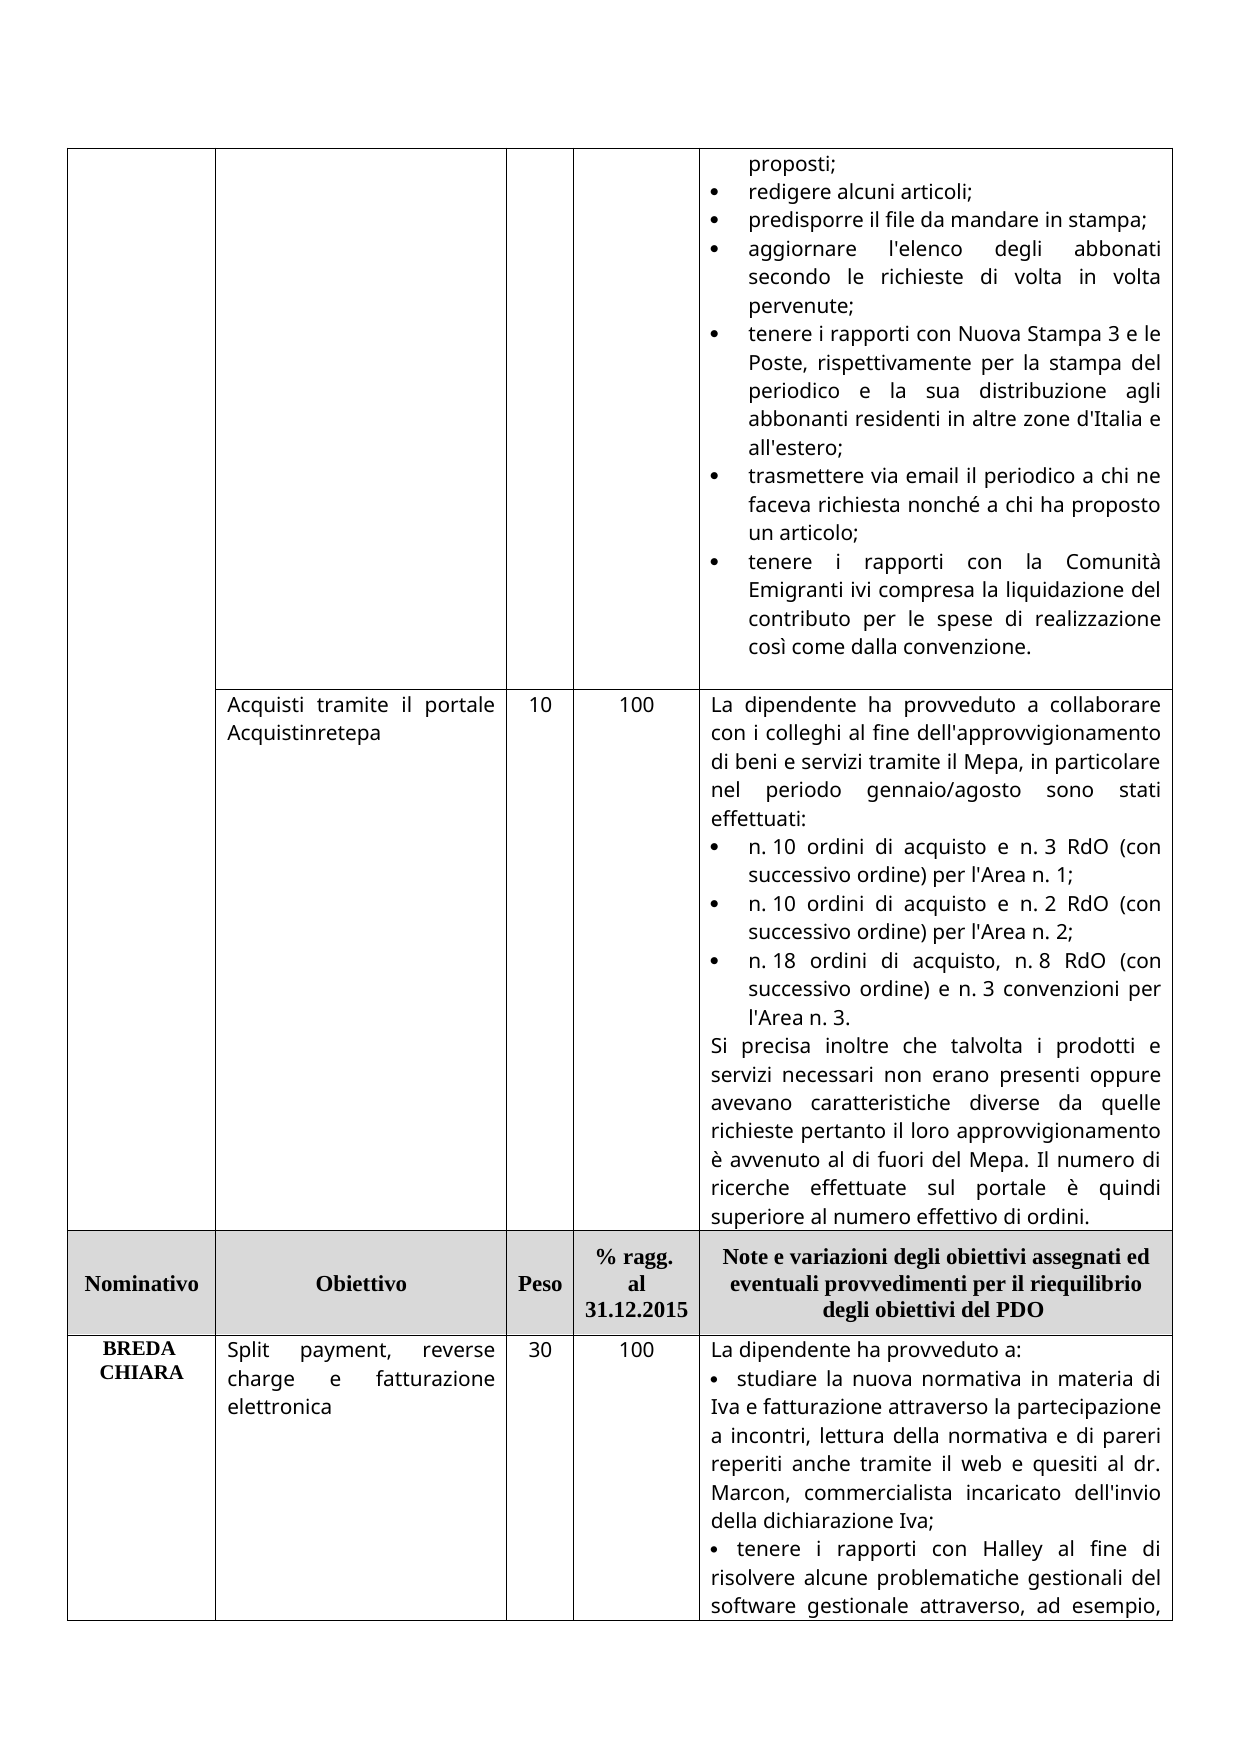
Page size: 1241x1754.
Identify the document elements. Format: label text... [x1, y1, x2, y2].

table_cell La dipendente ha provveduto a: studiare la nuova normativa in materia di Iva e fatturazione attraverso la partecipazione a incontri, lettura della normativa e di pareri reperiti anche tramite il web e quesiti al dr. Marcon, commercialista incaricato dell'invio della dichiarazione Iva; tenere i rapporti con Halley al fine di risolvere alcune problematiche gestionali del software gestionale attraverso, ad esempio, [700, 1336, 1172, 1620]
table_cell [216, 149, 506, 689]
table_cell [68, 149, 215, 1230]
table_cell 10 [507, 690, 573, 1230]
table_cell Nominativo [68, 1231, 215, 1334]
table_cell Sia il n. 97 di giugno che il n. 98 di dicembre del "Qui Moriago" sono stati prontamente realizzati, stampati e distribuiti. In particolare la dipendente ha provveduto a: tenere i rapporti con coloro che proponevano gli articoli; correggere e revisionare gli articoli proposti; redigere alcuni articoli; predisporre il file da mandare in stampa; aggiornare l'elenco degli abbonati secondo le richieste di volta in volta pervenute; tenere i rapporti con Nuova Stampa 3 e le Poste, rispettivamente per la stampa del periodico e la sua distribuzione agli abbonanti residenti in altre zone d'Italia e all'estero; trasmettere via email il periodico a chi ne faceva richiesta nonché a chi ha proposto un articolo; tenere i rapporti con la Comunità Emigranti ivi compresa la liquidazione del contributo per le spese di realizzazione così come dalla convenzione. [700, 149, 1172, 689]
table_cell 100 [574, 1336, 699, 1620]
table_cell Note e variazioni degli obiettivi assegnati ed eventuali provvedimenti per il riequilibrio degli obiettivi del PDO [700, 1231, 1172, 1334]
table_cell [507, 149, 573, 689]
table_cell 30 [507, 1336, 573, 1620]
table_cell BREDA CHIARA [68, 1336, 215, 1620]
table_cell % ragg. al 31.12.2015 [574, 1231, 699, 1334]
table_cell [574, 149, 699, 689]
table_cell 100 [574, 690, 699, 1230]
table_cell Acquisti tramite il portale Acquistinretepa [216, 690, 506, 1230]
table_cell Split payment, reverse charge e fatturazione elettronica [216, 1336, 506, 1620]
table_cell Obiettivo [216, 1231, 506, 1334]
table_cell La dipendente ha provveduto a collaborare con i colleghi al fine dell'approvvigionamento di beni e servizi tramite il Mepa, in particolare nel periodo gennaio/agosto sono stati effettuati: n. 10 ordini di acquisto e n. 3 RdO (con successivo ordine) per l'Area n. 1; n. 10 ordini di acquisto e n. 2 RdO (con successivo ordine) per l'Area n. 2; n. 18 ordini di acquisto, n. 8 RdO (con successivo ordine) e n. 3 convenzioni per l'Area n. 3. Si precisa inoltre che talvolta i prodotti e servizi necessari non erano presenti oppure avevano caratteristiche diverse da quelle richieste pertanto il loro approvvigionamento è avvenuto al di fuori del Mepa. Il numero di ricerche effettuate sul portale è quindi superiore al numero effettivo di ordini. [700, 690, 1172, 1230]
table_cell Peso [507, 1231, 573, 1334]
